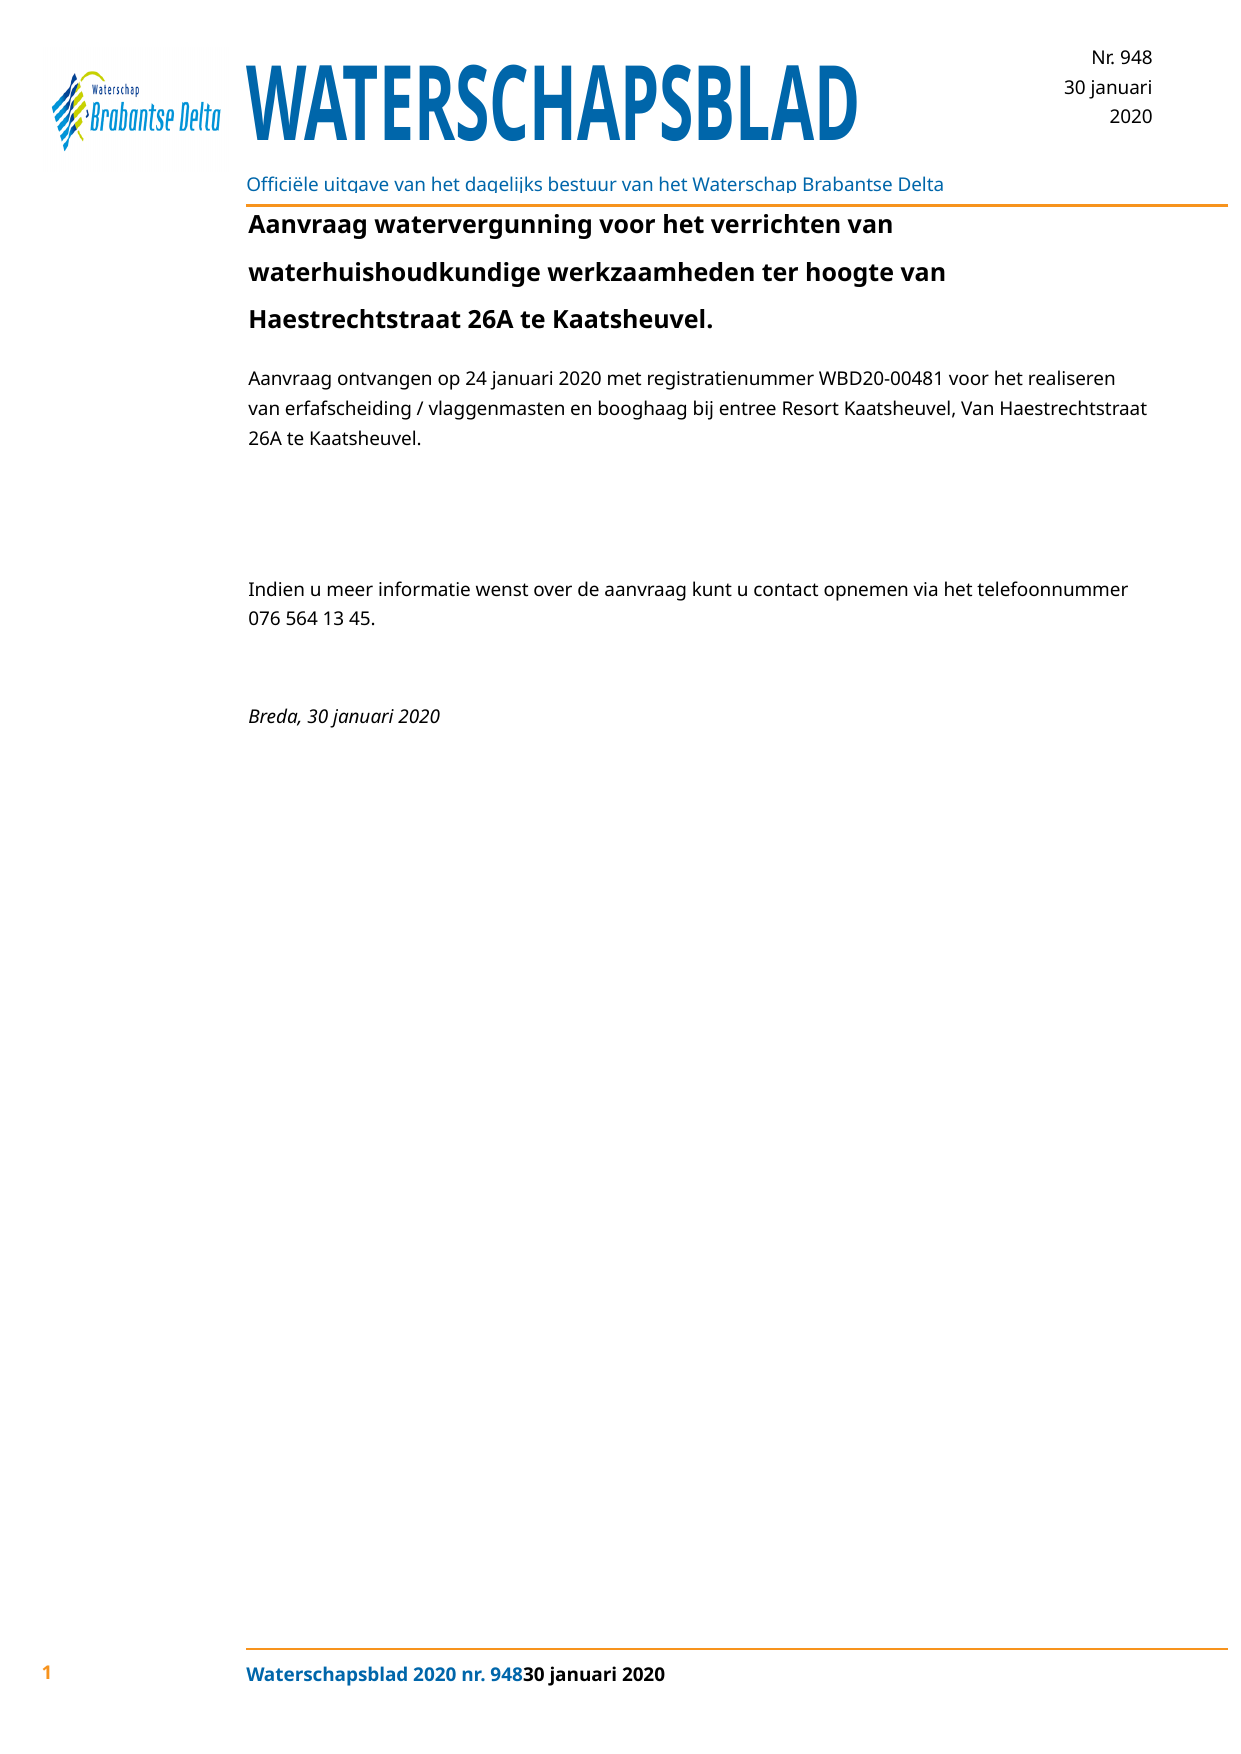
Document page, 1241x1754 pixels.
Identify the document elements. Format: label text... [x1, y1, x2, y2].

text Aanvraag watervergunning voor het verrichten van waterhuishoudkundige werkzaamheden ter hoogte van Haestrechtstraat 26A te Kaatsheuvel. [248, 207, 1152, 336]
text Indien u meer informatie wenst over de aanvraag kunt u contact opnemen via het telefoonnummer 076 564 13 45. [248, 576, 1152, 631]
text Aanvraag ontvangen op 24 januari 2020 met registratienummer WBD20-00481 voor het realiseren van erfafscheiding / vlaggenmasten en booghaag bij entree Resort Kaatsheuvel, Van Haestrechtstraat 26A te Kaatsheuvel. [248, 366, 1152, 450]
text Breda, 30 januari 2020 [248, 704, 1152, 729]
picture [41, 47, 231, 172]
